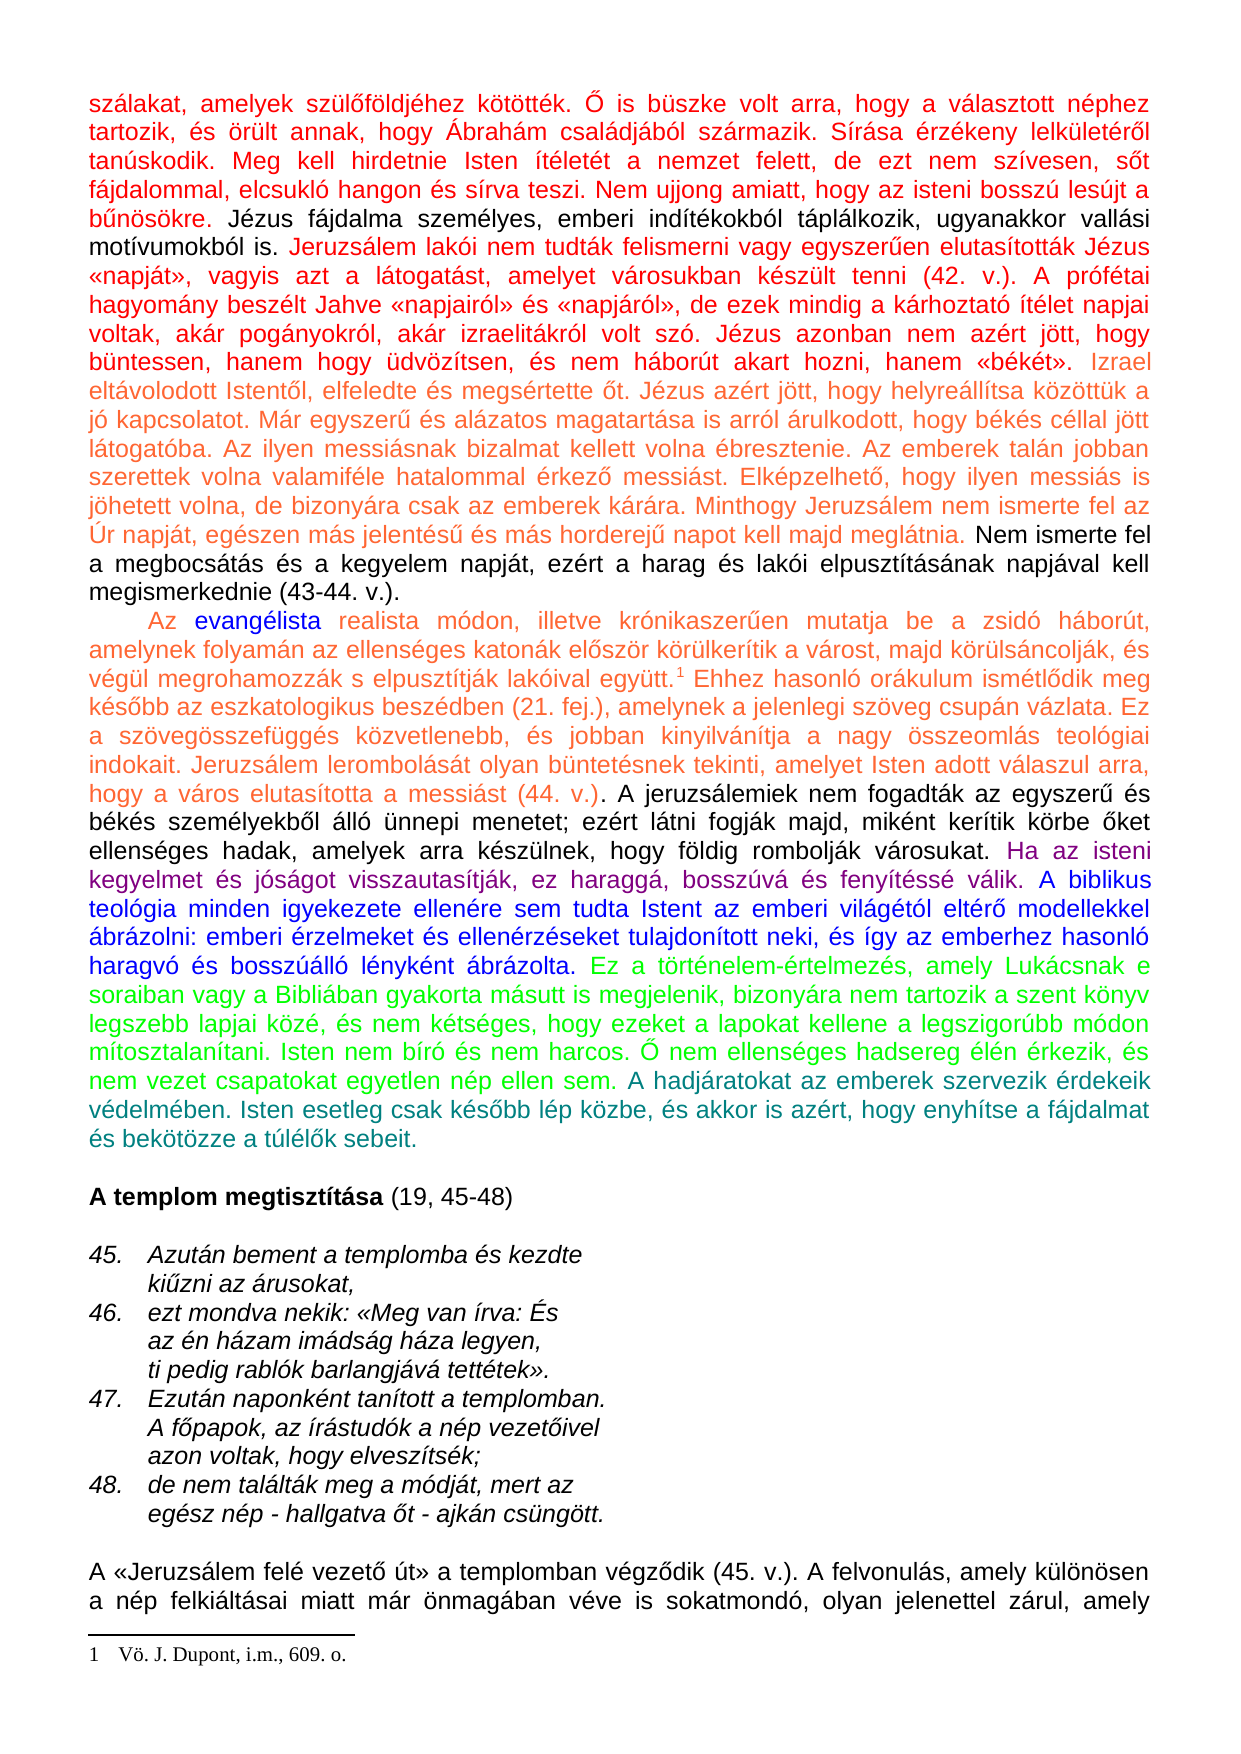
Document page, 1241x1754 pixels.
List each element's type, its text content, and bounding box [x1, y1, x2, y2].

text 48. de nem találták meg a módját, mert az egész nép - hallgatva őt - ajkán csüngött. [88, 1470, 1152, 1527]
text szálakat, amelyek szülőföldjéhez kötötték. Ő is büszke volt arra, hogy a választott néphez tartozik, és örült annak, hogy Ábrahám családjából származik. Sírása érzékeny lelkületéről tanúskodik. Meg kell hirdetnie Isten ítéletét a nemzet felett, de ezt nem szívesen, sőt fájdalommal, elcsukló hangon és sírva teszi. Nem ujjong amiatt, hogy az isteni bosszú lesújt a bűnösökre. Jézus fájdalma személyes, emberi indítékokból táplálkozik, ugyanakkor vallási motívumokból is. Jeruzsálem lakói nem tudták felismerni vagy egyszerűen elutasították Jézus «napját», vagyis azt a látogatást, amelyet városukban készült tenni (42. v.). A prófétai hagyomány beszélt Jahve «napjairól» és «napjáról», de ezek mindig a kárhoztató ítélet napjai voltak, akár pogányokról, akár izraelitákról volt szó. Jézus azonban nem azért jött, hogy büntessen, hanem hogy üdvözítsen, és nem háborút akart hozni, hanem «békét». Izrael eltávolodott Istentől, elfeledte és megsértette őt. Jézus azért jött, hogy helyreállítsa közöttük a jó kapcsolatot. Már egyszerű és alázatos magatartása is arról árulkodott, hogy békés céllal jött látogatóba. Az ilyen messiásnak bizalmat kellett volna ébresztenie. Az emberek talán jobban szerettek volna valamiféle hatalommal érkező messiást. Elképzelhető, hogy ilyen messiás is jöhetett volna, de bizonyára csak az emberek kárára. Minthogy Jeruzsálem nem ismerte fel az Úr napját, egészen más jelentésű és más horderejű napot kell majd meglátnia. Nem ismerte fel a megbocsátás és a kegyelem napját, ezért a harag és lakói elpusztításának napjával kell megismerkednie (43-44. v.). [88, 88, 1152, 606]
text 45. Azután bement a templomba és kezdte kiűzni az árusokat, [88, 1240, 1152, 1297]
text Az evangélista realista módon, illetve krónikaszerűen mutatja be a zsidó háborút, amelynek folyamán az ellenséges katonák először körülkerítik a várost, majd körülsáncolják, és végül megrohamozzák s elpusztítják lakóival együtt. Ehhez hasonló orákulum ismétlődik meg később az eszkatologikus beszédben (21. fej.), amelynek a jelenlegi szöveg csupán vázlata. Ez a szövegösszefüggés közvetlenebb, és jobban kinyilvánítja a nagy összeomlás teológiai indokait. Jeruzsálem lerombolását olyan büntetésnek tekinti, amelyet Isten adott válaszul arra, hogy a város elutasította a messiást (44. v.). A jeruzsálemiek nem fogadták az egyszerű és békés személyekből álló ünnepi menetet; ezért látni fogják majd, miként kerítik körbe őket ellenséges hadak, amelyek arra készülnek, hogy földig rombolják városukat. Ha az isteni kegyelmet és jóságot visszautasítják, ez haraggá, bosszúvá és fenyítéssé válik. A biblikus teológia minden igyekezete ellenére sem tudta Istent az emberi világétól eltérő modellekkel ábrázolni: emberi érzelmeket és ellenérzéseket tulajdonított neki, és így az emberhez hasonló haragvó és bosszúálló lényként ábrázolta. Ez a történelem-értelmezés, amely Lukácsnak e soraiban vagy a Bibliában gyakorta másutt is megjelenik, bizonyára nem tartozik a szent könyv legszebb lapjai közé, és nem kétséges, hogy ezeket a lapokat kellene a legszigorúbb módon mítosztalanítani. Isten nem bíró és nem harcos. Ő nem ellenséges hadsereg élén érkezik, és nem vezet csapatokat egyetlen nép ellen sem. A hadjáratokat az emberek szervezik érdekeik védelmében. Isten esetleg csak később lép közbe, és akkor is azért, hogy enyhítse a fájdalmat és bekötözze a túlélők sebeit. [88, 606, 1152, 1152]
text Vö. J. Dupont, i.m., 609. o. [88, 1641, 1152, 1665]
text 47. Ezután naponként tanított a templomban. A főpapok, az írástudók a nép vezetőivel azon voltak, hogy elveszítsék; [88, 1384, 1152, 1470]
text A templom megtisztítása (19, 45-48) [88, 1182, 1152, 1211]
text A «Jeruzsálem felé vezető út» a templomban végződik (45. v.). A felvonulás, amely különösen a nép felkiáltásai miatt már önmagában véve is sokatmondó, olyan jelenettel zárul, amely [88, 1557, 1152, 1614]
text 46. ezt mondva nekik: «Meg van írva: És az én házam imádság háza legyen, ti pedig rablók barlangjává tettétek». [88, 1297, 1152, 1384]
